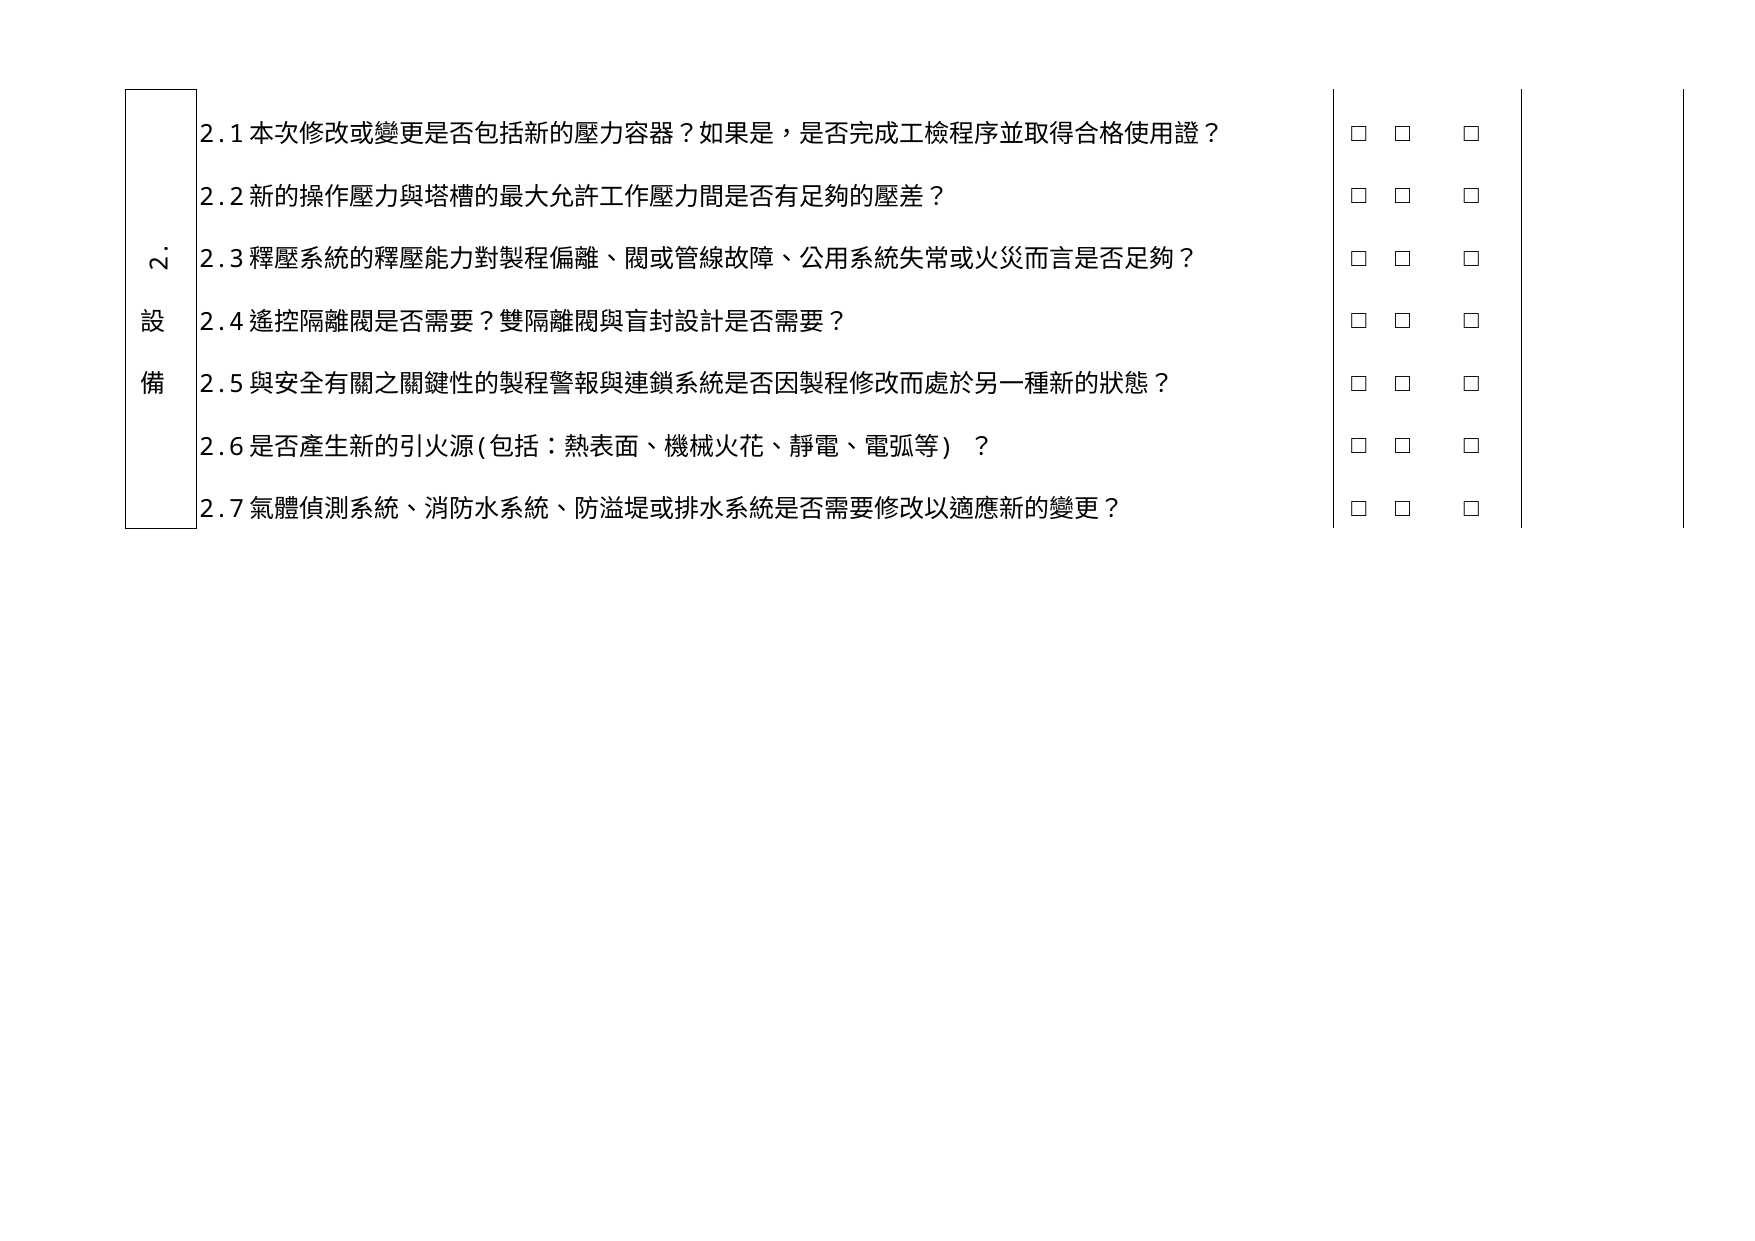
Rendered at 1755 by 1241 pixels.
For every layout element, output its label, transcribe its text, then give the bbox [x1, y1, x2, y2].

table_cell [1522, 89, 1683, 527]
table_cell 2.設備 [126, 90, 196, 527]
table_cell □ □ □ □ □ □ □ [1421, 89, 1521, 527]
table_cell □ □ □ □ □ □ □ [1334, 89, 1383, 527]
table_cell □ □ □ □ □ □ □ [1384, 89, 1421, 527]
table_cell 2.1本次修改或變更是否包括新的壓力容器？如果是，是否完成工檢程序並取得合格使用證？ 2.2新的操作壓力與塔槽的最大允許工作壓力間是否有足夠的壓差？ 2.3釋壓系統的釋壓能力對製程偏離、閥或管線故障、公用系統失常或火災而言是否足夠？ 2.4遙控隔離閥是否需要？雙隔離閥與盲封設計是否需要？ 2.5與安全有關之關鍵性的製程警報與連鎖系統是否因製程修改而處於另一種新的狀態？ 2.6是否產生新的引火源(包括：熱表面、機械火花、靜電、電弧等) ？ 2.7氣體偵測系統、消防水系統、防溢堤或排水系統是否需要修改以適應新的變更？ [197, 89, 1333, 527]
